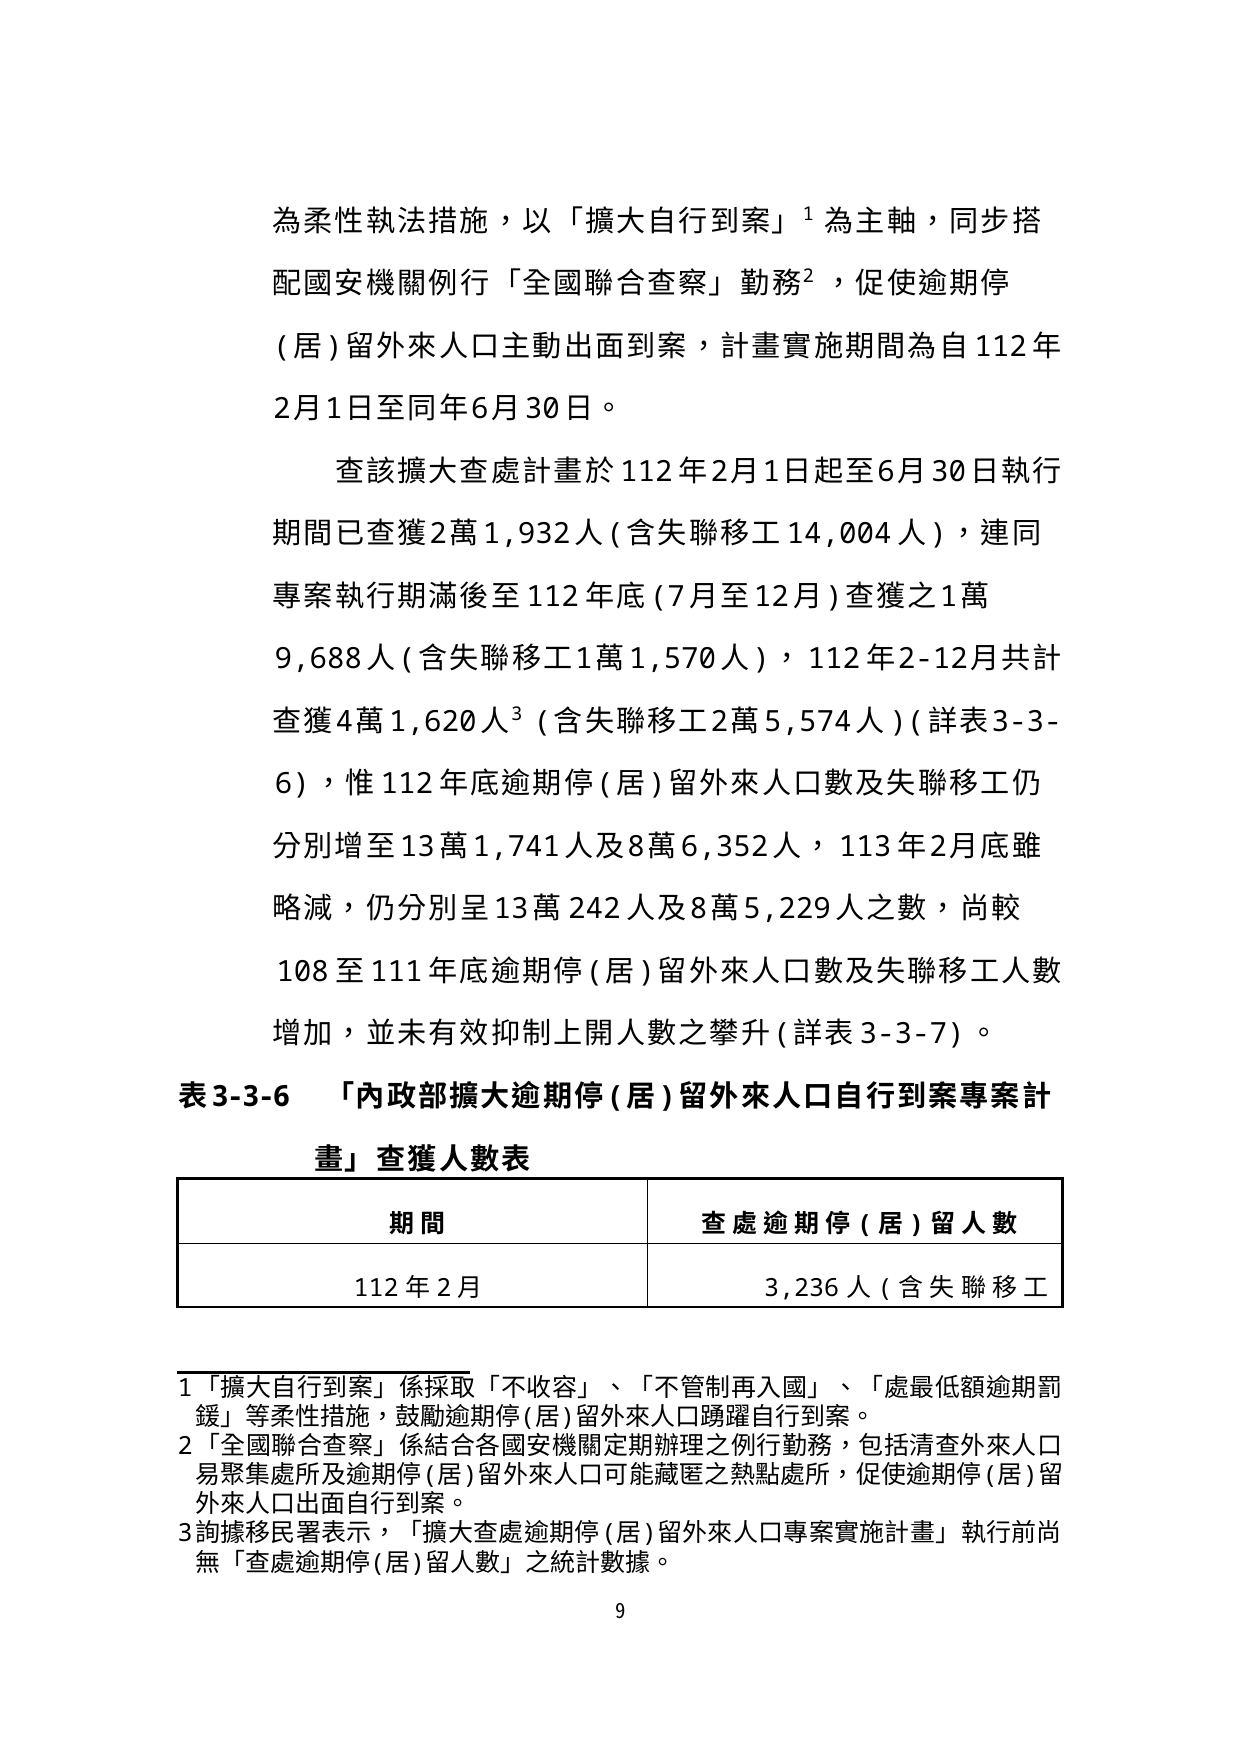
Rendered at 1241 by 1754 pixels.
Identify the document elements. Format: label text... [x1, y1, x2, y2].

table_cell 3,236人(含失聯移工 [648, 1244, 1061, 1306]
text 為柔性執法措施，以「擴大自行到案」為主軸，同步搭配國安機關例行「全國聯合查察」勤務，促使逾期停(居)留外來人口主動出面到案，計畫實施期間為自112年2月1日至同年6月30日。 [266, 177, 1063, 427]
table_header 查處逾期停(居)留人數 [648, 1180, 1061, 1243]
text 表3-3-6 「內政部擴大逾期停(居)留外來人口自行到案專案計畫」查獲人數表 [177, 1052, 1063, 1177]
table_header 期間 [179, 1180, 647, 1243]
text 「全國聯合查察」係結合各國安機關定期辦理之例行勤務，包括清查外來人口易聚集處所及逾期停(居)留外來人口可能藏匿之熱點處所，促使逾期停(居)留外來人口出面自行到案。 [177, 1431, 1063, 1518]
text 查該擴大查處計畫於112年2月1日起至6月30日執行期間已查獲2萬1,932人(含失聯移工14,004人)，連同專案執行期滿後至112年底(7月至12月)查獲之1萬9,688人(含失聯移工1萬1,570人)，112年2-12月共計查獲4萬1,620人(含失聯移工2萬5,574人)(詳表3-3-6)，惟112年底逾期停(居)留外來人口數及失聯移工仍分別增至13萬1,741人及8萬6,352人，113年2月底雖略減，仍分別呈13萬242人及8萬5,229人之數，尚較108至111年底逾期停(居)留外來人口數及失聯移工人數增加，並未有效抑制上開人數之攀升(詳表3-3-7)。 [266, 427, 1063, 1052]
table_cell 112年2月 [179, 1244, 647, 1306]
text 「擴大自行到案」係採取「不收容」、「不管制再入國」、「處最低額逾期罰鍰」等柔性措施，鼓勵逾期停(居)留外來人口踴躍自行到案。 [177, 1373, 1063, 1431]
text 詢據移民署表示，「擴大查處逾期停(居)留外來人口專案實施計畫」執行前尚無「查處逾期停(居)留人數」之統計數據。 [177, 1518, 1063, 1577]
